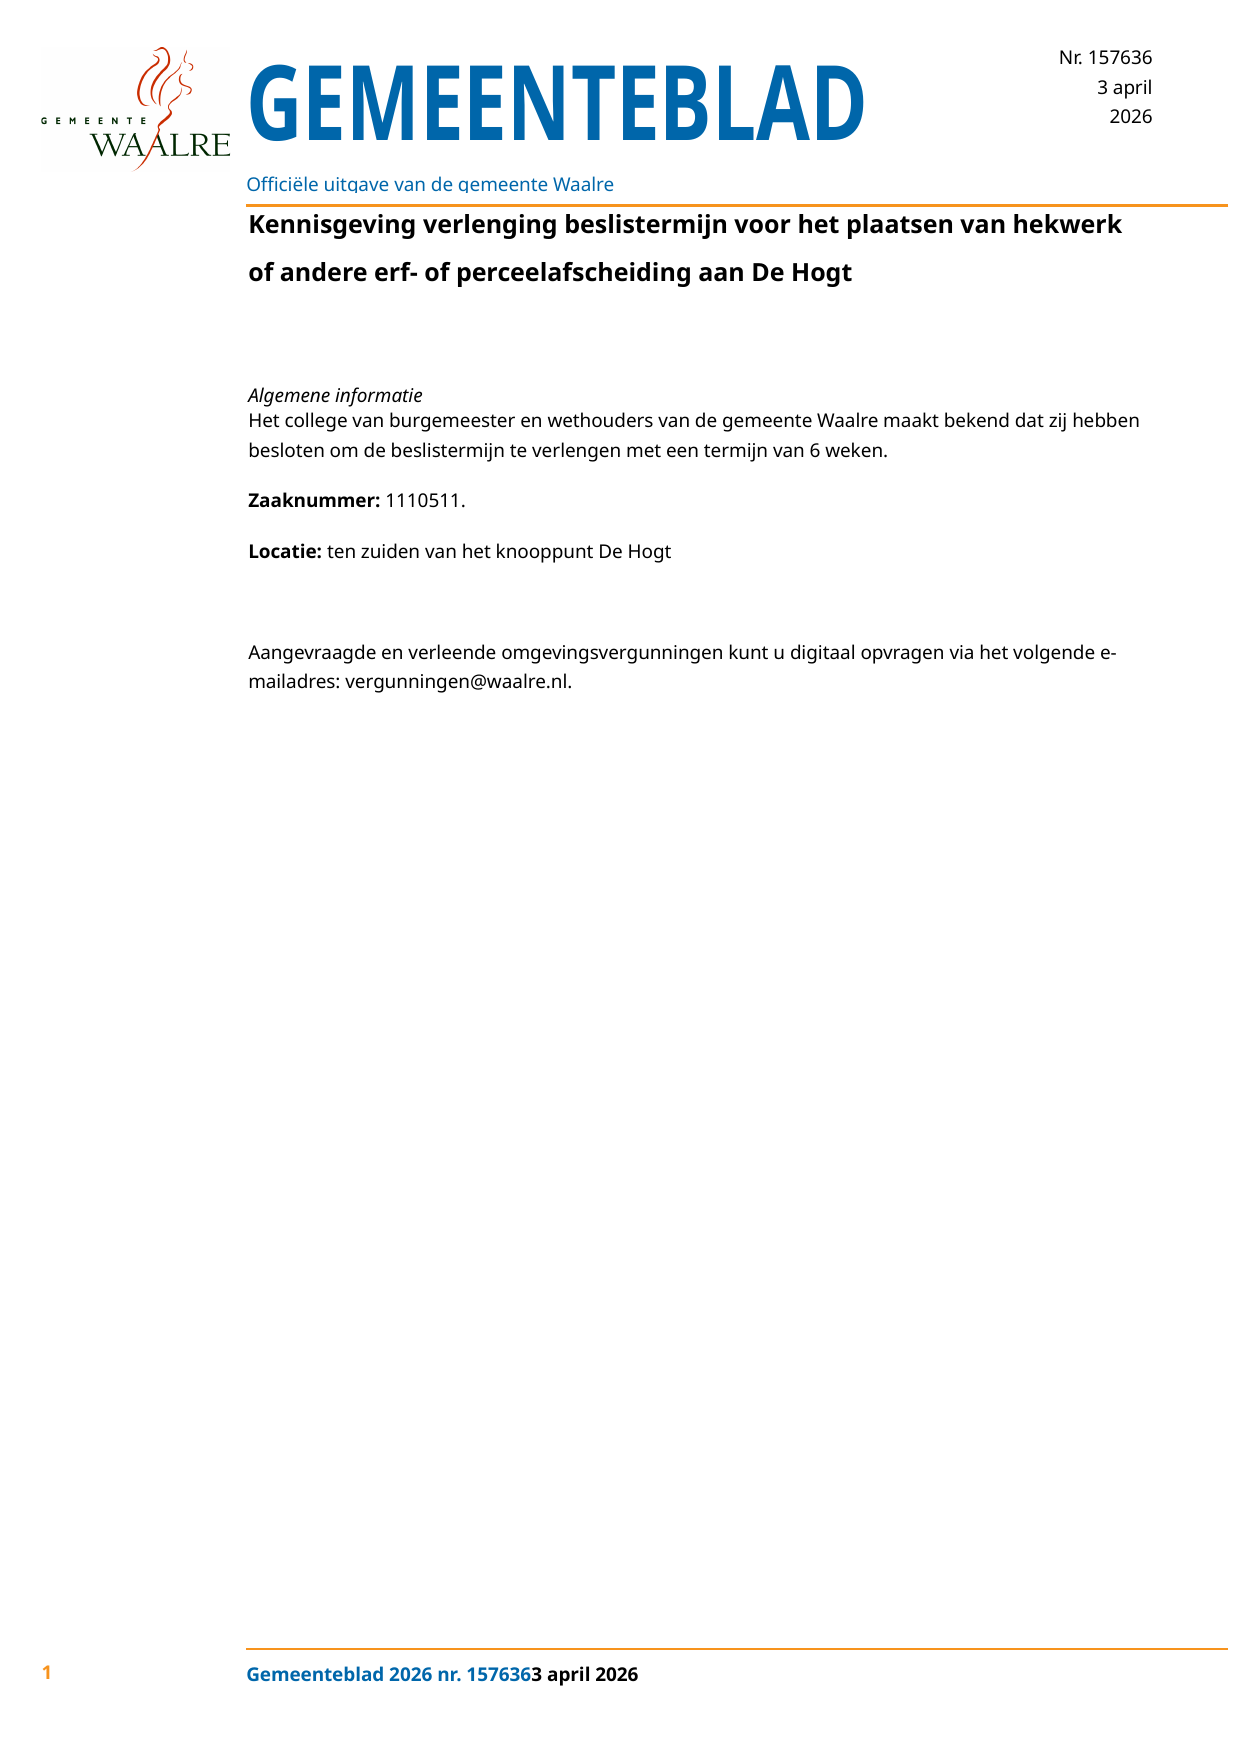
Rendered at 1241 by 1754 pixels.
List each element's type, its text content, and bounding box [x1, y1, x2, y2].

text Kennisgeving verlenging beslistermijn voor het plaatsen van hekwerk of andere erf- of perceelafscheiding aan De Hogt [248, 207, 1152, 288]
picture [41, 47, 231, 172]
text Zaaknummer: 1110511. [248, 488, 1152, 513]
text Het college van burgemeester en wethouders van de gemeente Waalre maakt bekend dat zij hebben besloten om de beslistermijn te verlengen met een termijn van 6 weken. [248, 408, 1152, 463]
text Algemene informatie [248, 382, 1152, 408]
text Aangevraagde en verleende omgevingsvergunningen kunt u digitaal opvragen via het volgende e-mailadres: vergunningen@waalre.nl. [248, 639, 1152, 694]
text Locatie: ten zuiden van het knooppunt De Hogt [248, 538, 1152, 564]
